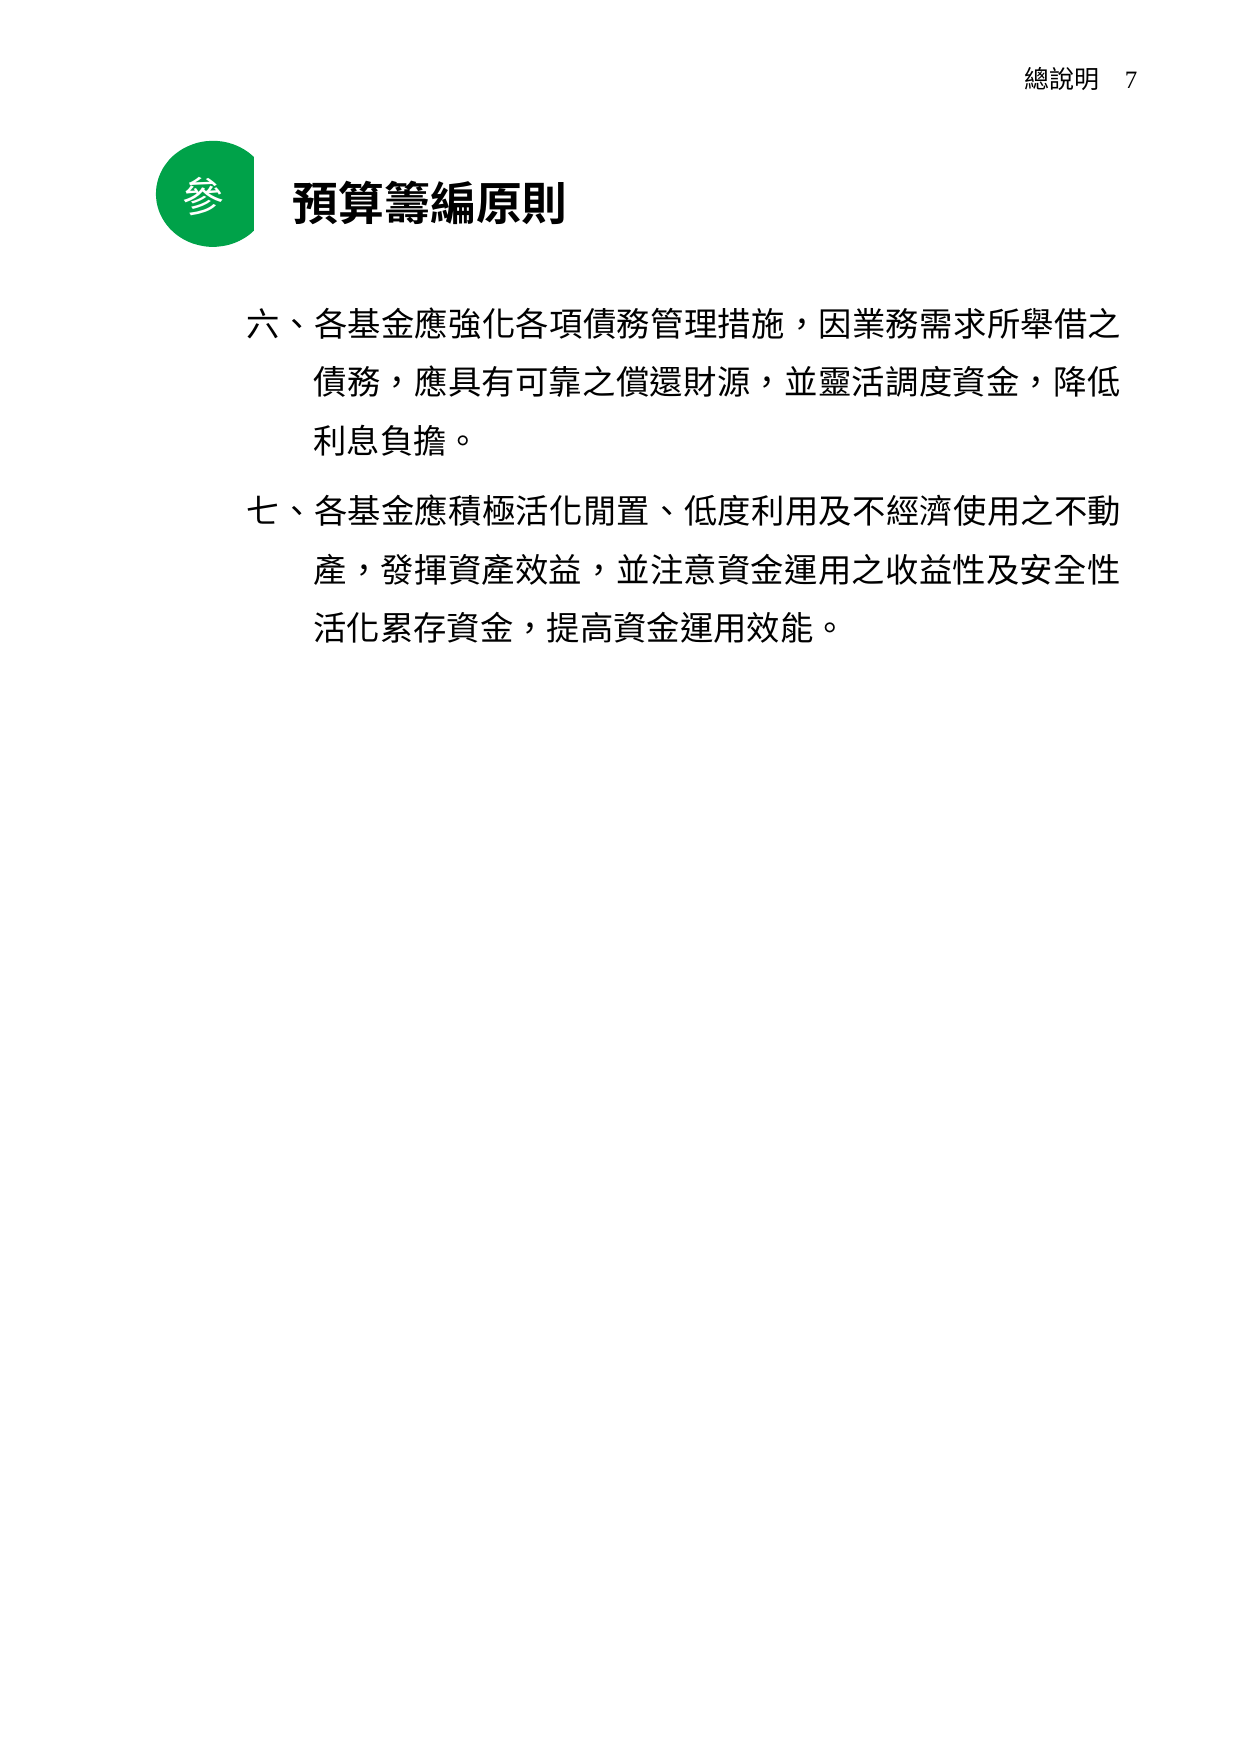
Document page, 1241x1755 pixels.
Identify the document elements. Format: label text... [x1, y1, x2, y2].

text 七、各基金應積極活化閒置、低度利用及不經濟使用之不動產，發揮資產效益，並注意資金運用之收益性及安全性，活化累存資金，提高資金運用效能。 [247, 477, 1122, 652]
text 預算籌編原則 [269, 167, 1118, 231]
text 六、各基金應強化各項債務管理措施，因業務需求所舉借之債務，應具有可靠之償還財源，並靈活調度資金，降低利息負擔。 [247, 290, 1122, 465]
